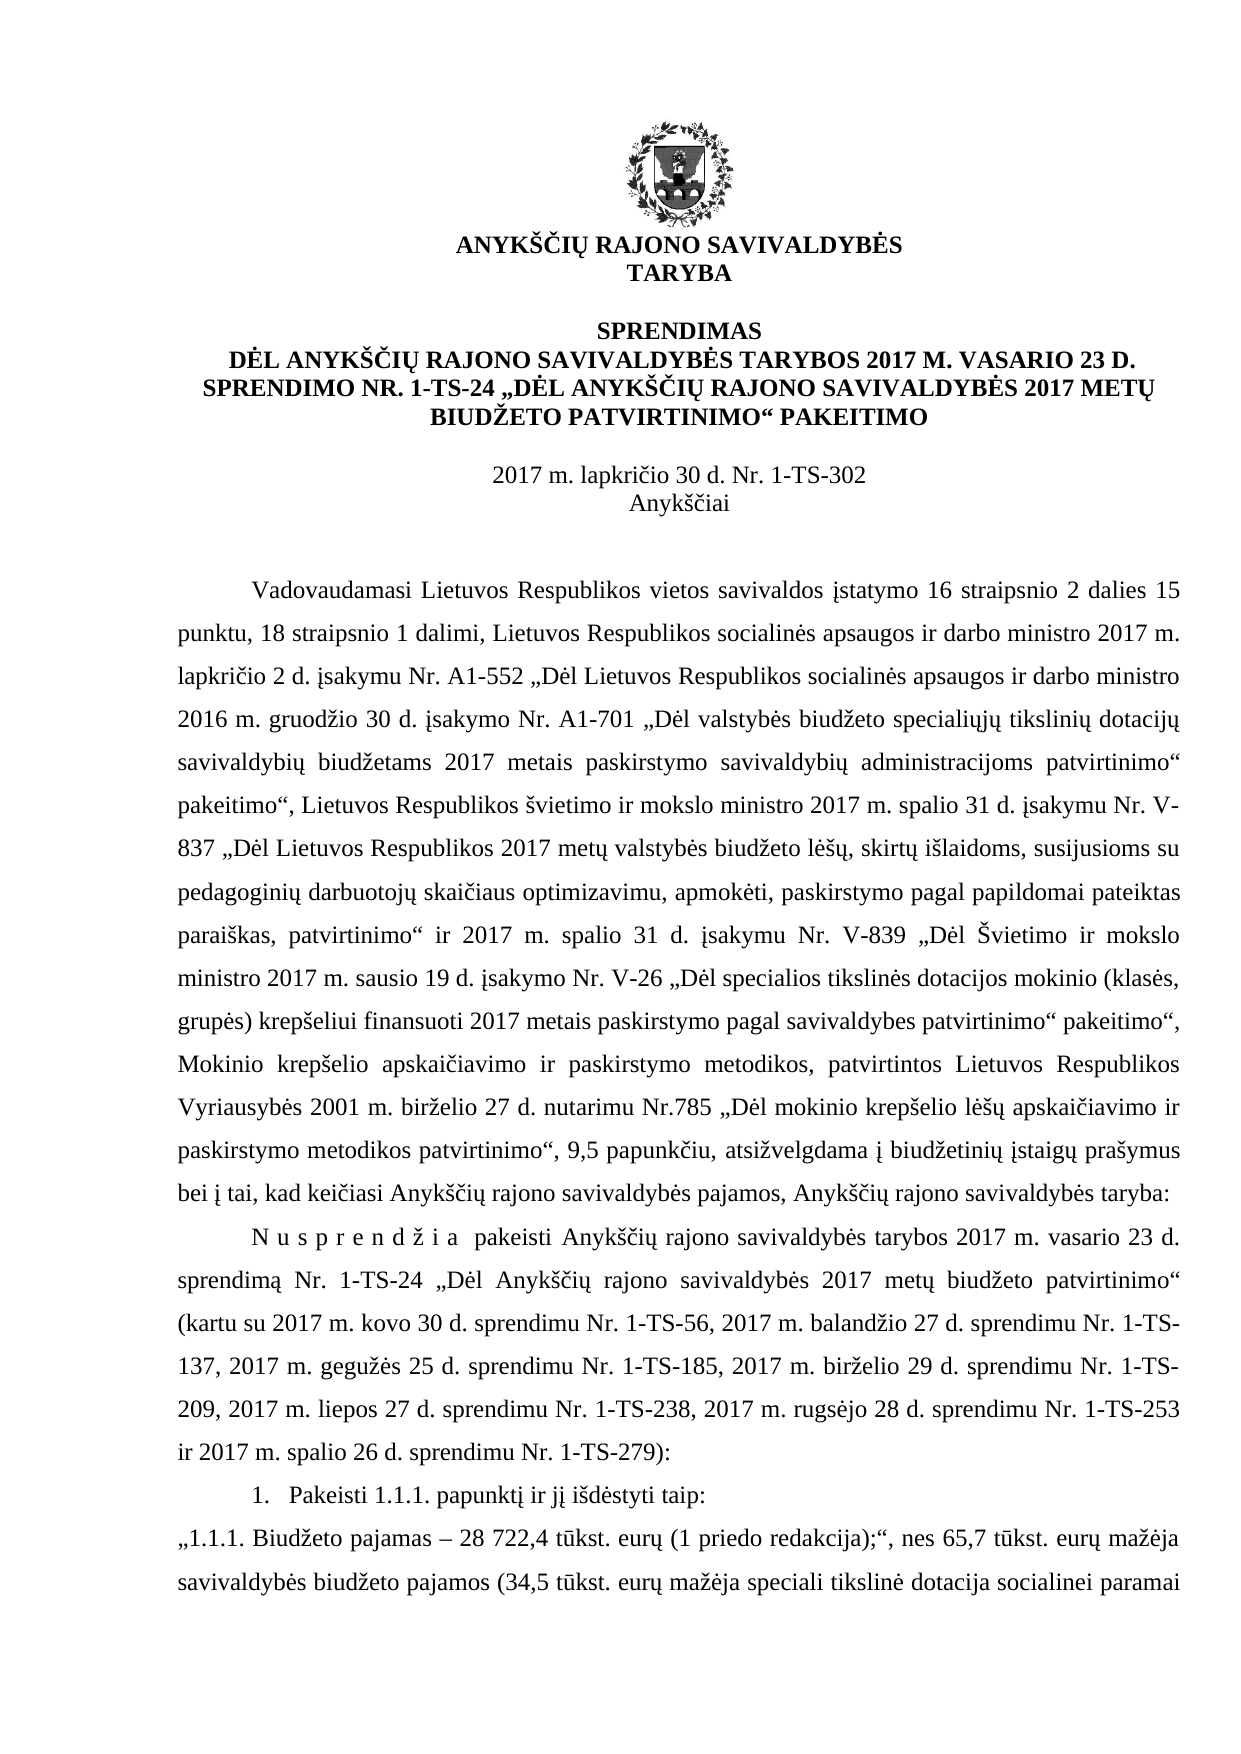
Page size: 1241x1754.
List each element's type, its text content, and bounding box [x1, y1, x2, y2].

text DĖl Anykščių rajono savivaldybės TARYBOS 2017 m. VASARIO 23 D. SPRENDIMO nR. 1-ts-24 „DĖL ANYKŠČIŲ RAJONO SAVIVALDYBĖS 2017 METŲ biudžeto patvirtinimo“ PAKEITIMO [177, 345, 1181, 431]
text „1.1.1. Biudžeto pajamas – 28 722,4 tūkst. eurų (1 priedo redakcija);“, nes 65,7 tūkst. eurų mažėja savivaldybės biudžeto pajamos (34,5 tūkst. eurų mažėja speciali tikslinė dotacija socialinei paramai [177, 1523, 1181, 1595]
text Vadovaudamasi Lietuvos Respublikos vietos savivaldos įstatymo 16 straipsnio 2 dalies 15 punktu, 18 straipsnio 1 dalimi, Lietuvos Respublikos socialinės apsaugos ir darbo ministro 2017 m. lapkričio 2 d. įsakymu Nr. A1-552 „Dėl Lietuvos Respublikos socialinės apsaugos ir darbo ministro 2016 m. gruodžio 30 d. įsakymo Nr. A1-701 „Dėl valstybės biudžeto specialiųjų tikslinių dotacijų savivaldybių biudžetams 2017 metais paskirstymo savivaldybių administracijoms patvirtinimo“ pakeitimo“, Lietuvos Respublikos švietimo ir mokslo ministro 2017 m. spalio 31 d. įsakymu Nr. V-837 „Dėl Lietuvos Respublikos 2017 metų valstybės biudžeto lėšų, skirtų išlaidoms, susijusioms su pedagoginių darbuotojų skaičiaus optimizavimu, apmokėti, paskirstymo pagal papildomai pateiktas paraiškas, patvirtinimo“ ir 2017 m. spalio 31 d. įsakymu Nr. V-839 „Dėl Švietimo ir mokslo ministro 2017 m. sausio 19 d. įsakymo Nr. V-26 „Dėl specialios tikslinės dotacijos mokinio (klasės, grupės) krepšeliui finansuoti 2017 metais paskirstymo pagal savivaldybes patvirtinimo“ pakeitimo“, Mokinio krepšelio apskaičiavimo ir paskirstymo metodikos, patvirtintos Lietuvos Respublikos Vyriausybės 2001 m. birželio 27 d. nutarimu Nr.785 „Dėl mokinio krepšelio lėšų apskaičiavimo ir paskirstymo metodikos patvirtinimo“, 9,5 papunkčiu, atsižvelgdama į biudžetinių įstaigų prašymus bei į tai, kad keičiasi Anykščių rajono savivaldybės pajamos, Anykščių rajono savivaldybės taryba: [177, 575, 1181, 1207]
text TARYBA [177, 258, 1181, 287]
text ANYKŠČIŲ RAJONO SAVIVALDYBĖS [177, 230, 1181, 258]
text 1. Pakeisti 1.1.1. papunktį ir jį išdėstyti taip: [251, 1480, 1181, 1509]
text SPRENDIMAS [177, 316, 1181, 345]
text N u s p r e n d ž i a pakeisti Anykščių rajono savivaldybės tarybos 2017 m. vasario 23 d. sprendimą Nr. 1-TS-24 „Dėl Anykščių rajono savivaldybės 2017 metų biudžeto patvirtinimo“ (kartu su 2017 m. kovo 30 d. sprendimu Nr. 1-TS-56, 2017 m. balandžio 27 d. sprendimu Nr. 1-TS-137, 2017 m. gegužės 25 d. sprendimu Nr. 1-TS-185, 2017 m. birželio 29 d. sprendimu Nr. 1-TS-209, 2017 m. liepos 27 d. sprendimu Nr. 1-TS-238, 2017 m. rugsėjo 28 d. sprendimu Nr. 1-TS-253 ir 2017 m. spalio 26 d. sprendimu Nr. 1-TS-279): [177, 1222, 1181, 1466]
text 2017 m. lapkričio 30 d. Nr. 1-TS-302 [177, 460, 1181, 488]
text Anykščiai [177, 488, 1181, 517]
